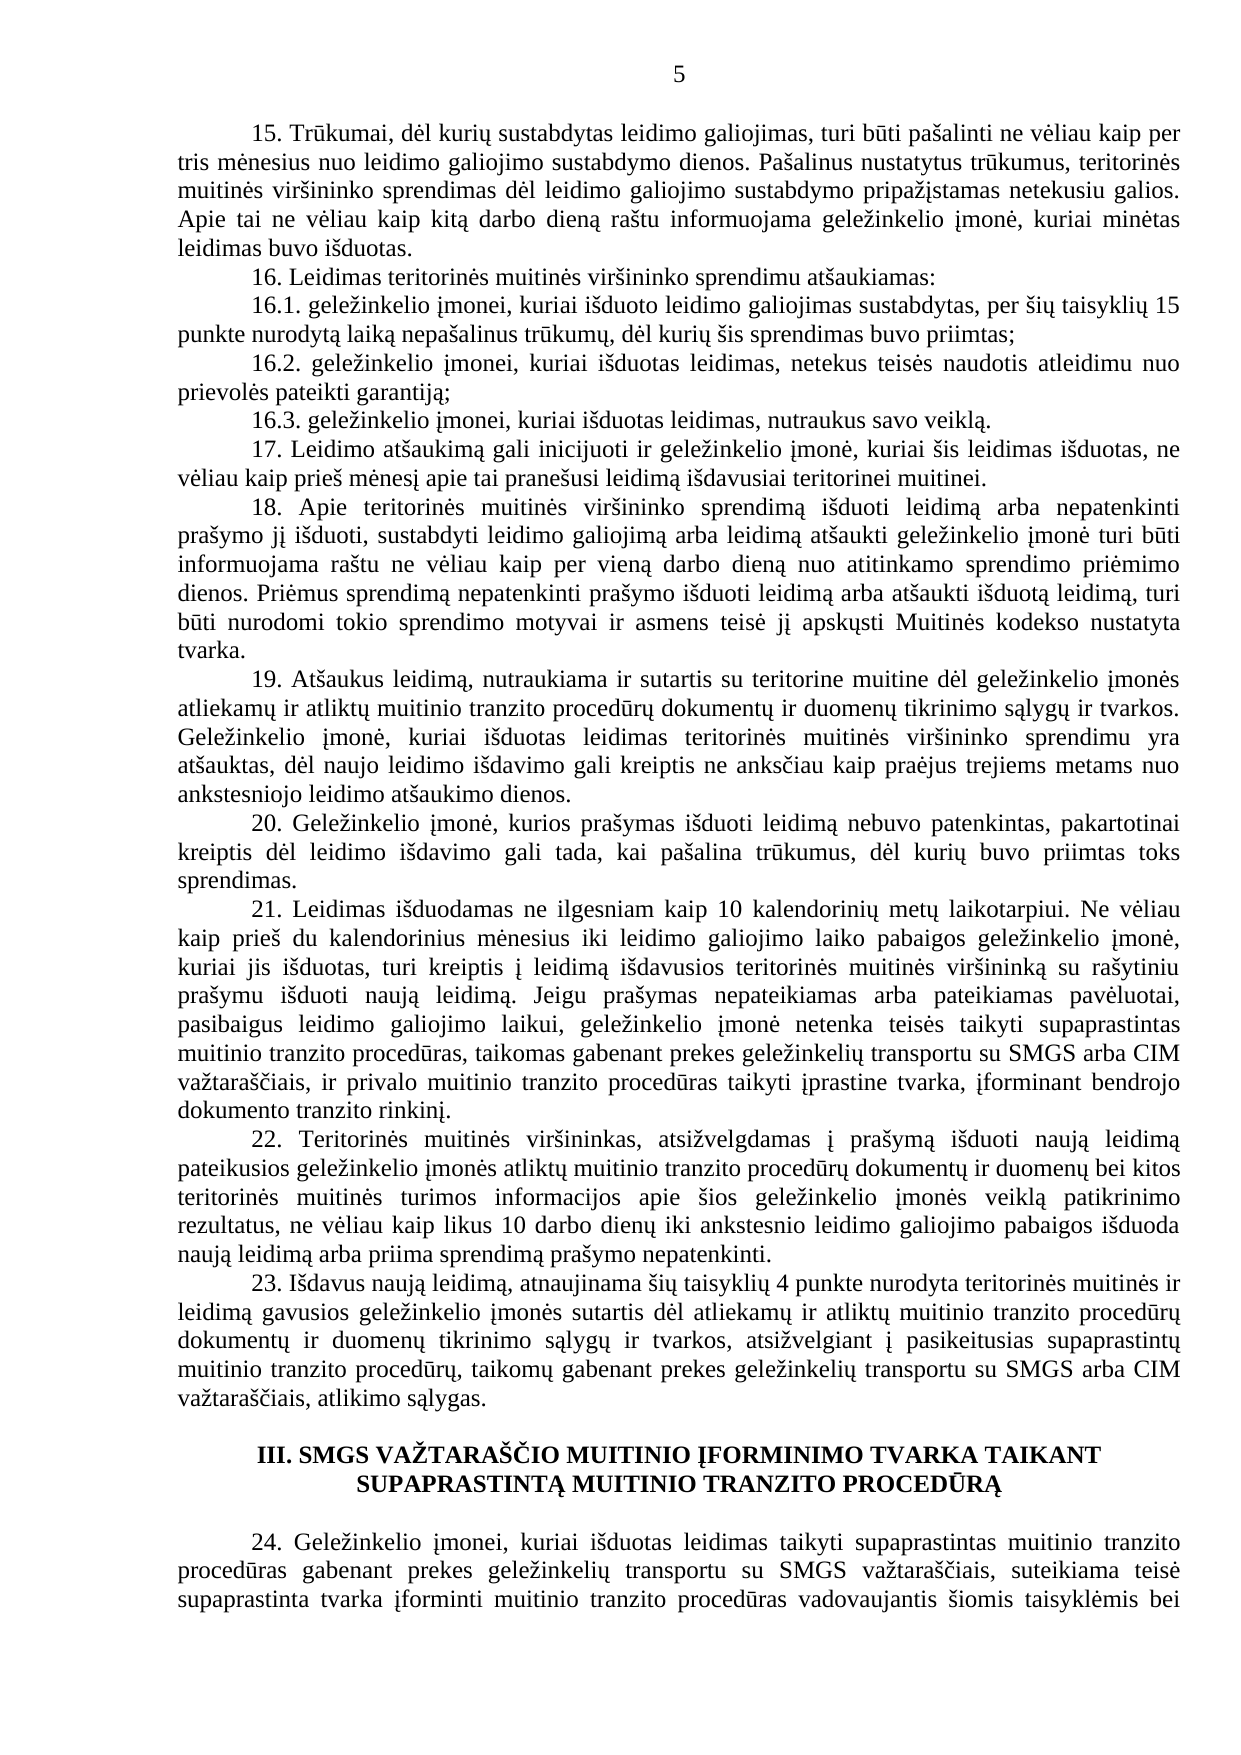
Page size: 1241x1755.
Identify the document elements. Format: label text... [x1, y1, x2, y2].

text III. SMGS VAŽTARAŠČIO MUITINIO ĮFORMINIMO TVARKA TAIKANT SUPAPRASTINTĄ MUITINIO TRANZITO PROCEDŪRĄ [177, 1441, 1181, 1498]
text 16. Leidimas teritorinės muitinės viršininko sprendimu atšaukiamas: [177, 262, 1181, 291]
text 23. Išdavus naują leidimą, atnaujinama šių taisyklių 4 punkte nurodyta teritorinės muitinės ir leidimą gavusios geležinkelio įmonės sutartis dėl atliekamų ir atliktų muitinio tranzito procedūrų dokumentų ir duomenų tikrinimo sąlygų ir tvarkos, atsižvelgiant į pasikeitusias supaprastintų muitinio tranzito procedūrų, taikomų gabenant prekes geležinkelių transportu su SMGS arba CIM važtaraščiais, atlikimo sąlygas. [177, 1268, 1181, 1412]
text 16.1. geležinkelio įmonei, kuriai išduoto leidimo galiojimas sustabdytas, per šių taisyklių 15 punkte nurodytą laiką nepašalinus trūkumų, dėl kurių šis sprendimas buvo priimtas; [177, 291, 1181, 348]
text 21. Leidimas išduodamas ne ilgesniam kaip 10 kalendorinių metų laikotarpiui. Ne vėliau kaip prieš du kalendorinius mėnesius iki leidimo galiojimo laiko pabaigos geležinkelio įmonė, kuriai jis išduotas, turi kreiptis į leidimą išdavusios teritorinės muitinės viršininką su rašytiniu prašymu išduoti naują leidimą. Jeigu prašymas nepateikiamas arba pateikiamas pavėluotai, pasibaigus leidimo galiojimo laikui, geležinkelio įmonė netenka teisės taikyti supaprastintas muitinio tranzito procedūras, taikomas gabenant prekes geležinkelių transportu su SMGS arba CIM važtaraščiais, ir privalo muitinio tranzito procedūras taikyti įprastine tvarka, įforminant bendrojo dokumento tranzito rinkinį. [177, 894, 1181, 1124]
text 20. Geležinkelio įmonė, kurios prašymas išduoti leidimą nebuvo patenkintas, pakartotinai kreiptis dėl leidimo išdavimo gali tada, kai pašalina trūkumus, dėl kurių buvo priimtas toks sprendimas. [177, 808, 1181, 894]
text 16.2. geležinkelio įmonei, kuriai išduotas leidimas, netekus teisės naudotis atleidimu nuo prievolės pateikti garantiją; [177, 348, 1181, 406]
text 19. Atšaukus leidimą, nutraukiama ir sutartis su teritorine muitine dėl geležinkelio įmonės atliekamų ir atliktų muitinio tranzito procedūrų dokumentų ir duomenų tikrinimo sąlygų ir tvarkos. Geležinkelio įmonė, kuriai išduotas leidimas teritorinės muitinės viršininko sprendimu yra atšauktas, dėl naujo leidimo išdavimo gali kreiptis ne anksčiau kaip praėjus trejiems metams nuo ankstesniojo leidimo atšaukimo dienos. [177, 664, 1181, 808]
text 16.3. geležinkelio įmonei, kuriai išduotas leidimas, nutraukus savo veiklą. [177, 406, 1181, 434]
text 18. Apie teritorinės muitinės viršininko sprendimą išduoti leidimą arba nepatenkinti prašymo jį išduoti, sustabdyti leidimo galiojimą arba leidimą atšaukti geležinkelio įmonė turi būti informuojama raštu ne vėliau kaip per vieną darbo dieną nuo atitinkamo sprendimo priėmimo dienos. Priėmus sprendimą nepatenkinti prašymo išduoti leidimą arba atšaukti išduotą leidimą, turi būti nurodomi tokio sprendimo motyvai ir asmens teisė jį apskųsti Muitinės kodekso nustatyta tvarka. [177, 492, 1181, 664]
text 15. Trūkumai, dėl kurių sustabdytas leidimo galiojimas, turi būti pašalinti ne vėliau kaip per tris mėnesius nuo leidimo galiojimo sustabdymo dienos. Pašalinus nustatytus trūkumus, teritorinės muitinės viršininko sprendimas dėl leidimo galiojimo sustabdymo pripažįstamas netekusiu galios. Apie tai ne vėliau kaip kitą darbo dieną raštu informuojama geležinkelio įmonė, kuriai minėtas leidimas buvo išduotas. [177, 118, 1181, 262]
text 22. Teritorinės muitinės viršininkas, atsižvelgdamas į prašymą išduoti naują leidimą pateikusios geležinkelio įmonės atliktų muitinio tranzito procedūrų dokumentų ir duomenų bei kitos teritorinės muitinės turimos informacijos apie šios geležinkelio įmonės veiklą patikrinimo rezultatus, ne vėliau kaip likus 10 darbo dienų iki ankstesnio leidimo galiojimo pabaigos išduoda naują leidimą arba priima sprendimą prašymo nepatenkinti. [177, 1124, 1181, 1268]
text 24. Geležinkelio įmonei, kuriai išduotas leidimas taikyti supaprastintas muitinio tranzito procedūras gabenant prekes geležinkelių transportu su SMGS važtaraščiais, suteikiama teisė supaprastinta tvarka įforminti muitinio tranzito procedūras vadovaujantis šiomis taisyklėmis bei [177, 1527, 1181, 1613]
text 17. Leidimo atšaukimą gali inicijuoti ir geležinkelio įmonė, kuriai šis leidimas išduotas, ne vėliau kaip prieš mėnesį apie tai pranešusi leidimą išdavusiai teritorinei muitinei. [177, 434, 1181, 492]
